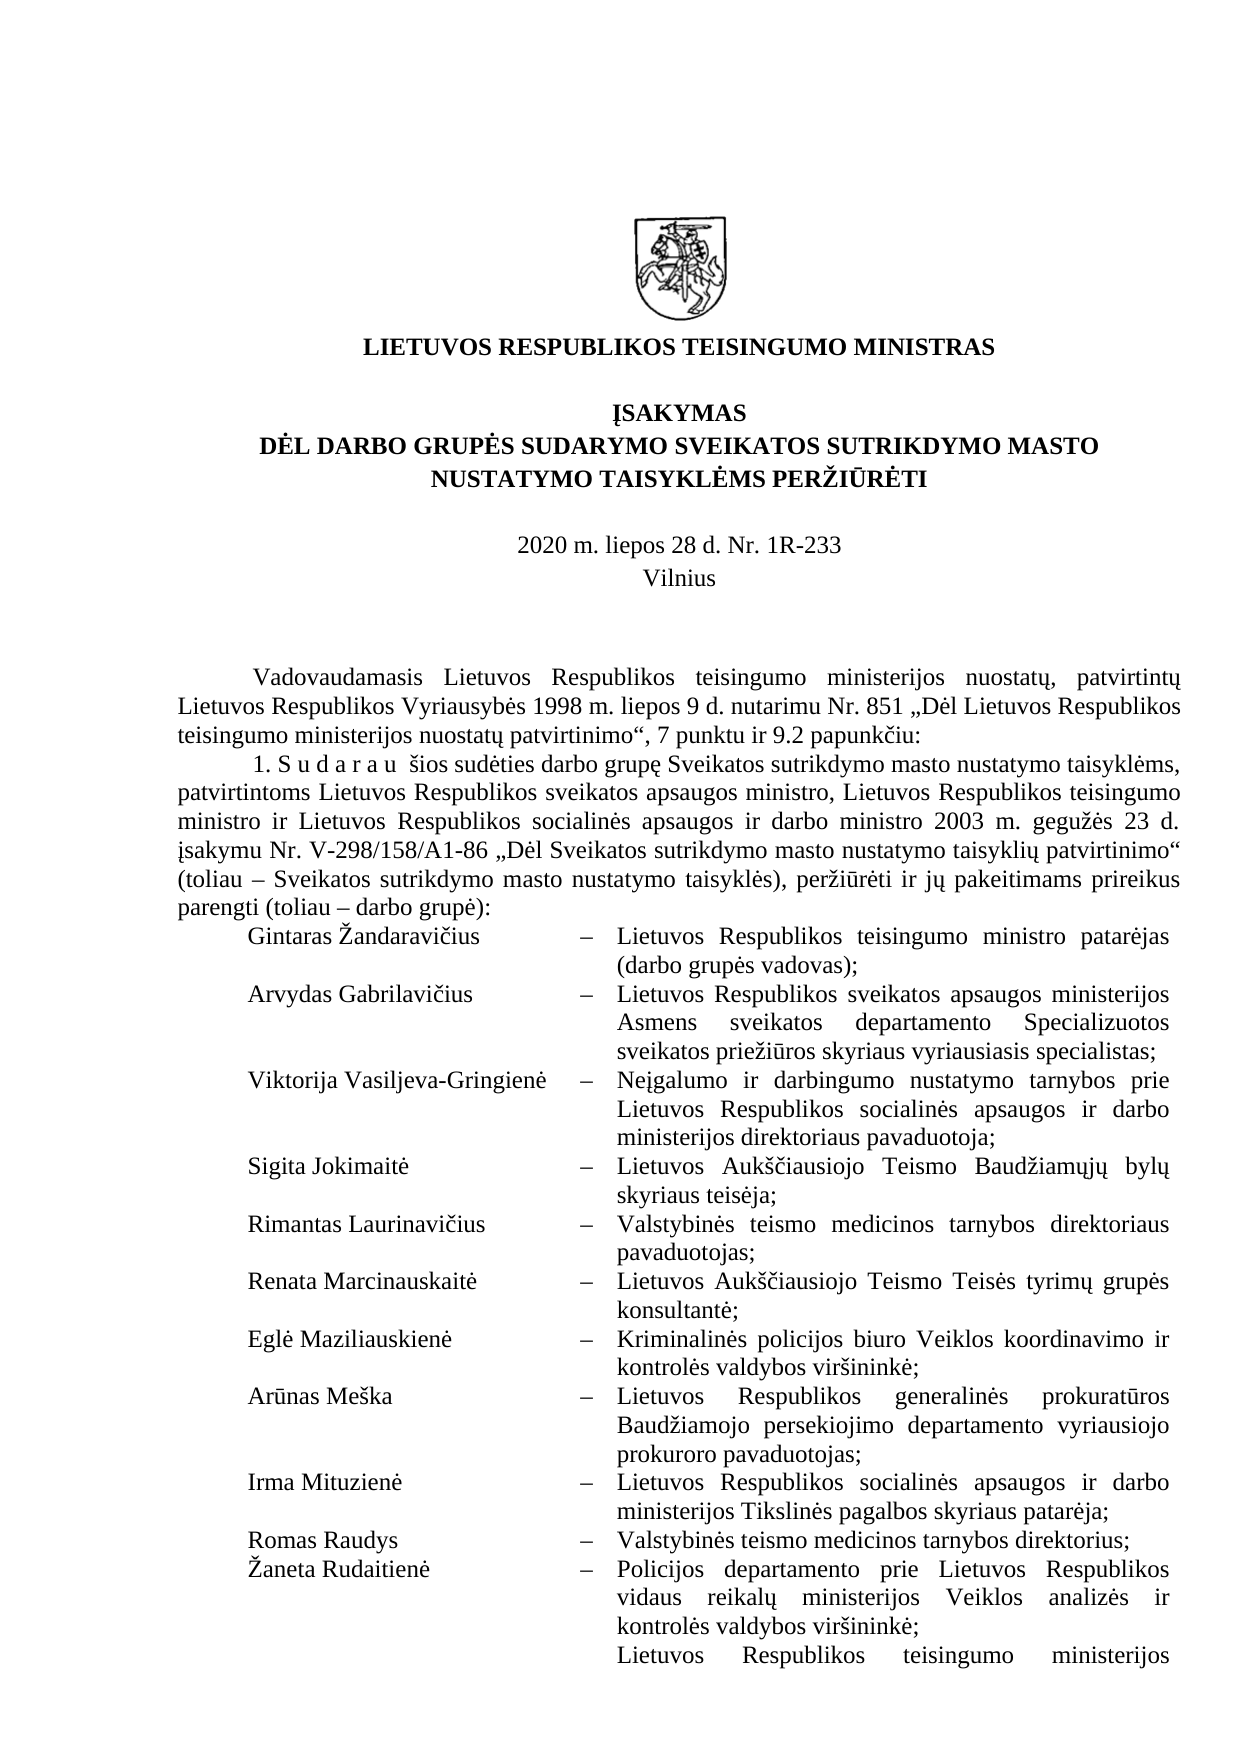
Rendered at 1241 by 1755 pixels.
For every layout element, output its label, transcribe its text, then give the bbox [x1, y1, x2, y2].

text 2020 m. liepos 28 d. Nr. 1R-233 [177, 530, 1181, 559]
table_cell – – – – – – – [569, 1065, 605, 1525]
text ĮSAKYMAS [177, 398, 1181, 427]
table_cell Romas Raudys Žaneta Rudaitienė [236, 1525, 569, 1669]
table_cell – [569, 979, 605, 1065]
text Vadovaudamasis Lietuvos Respublikos teisingumo ministerijos nuostatų, patvirtintų Lietuvos Respublikos Vyriausybės 1998 m. liepos 9 d. nutarimu Nr. 851 „Dėl Lietuvos Respublikos teisingumo ministerijos nuostatų patvirtinimo“, 7 punktu ir 9.2 papunkčiu: [177, 662, 1181, 749]
table_cell Arvydas Gabrilavičius [236, 979, 569, 1065]
text DĖL DARBO GRUPĖS SUDARYMO SVEIKATOS SUTRIKDYMO MASTO NUSTATYMO TAISYKLĖMS PERŽIŪRĖTI [177, 431, 1181, 493]
table_cell – – [569, 1525, 605, 1669]
table_cell Valstybinės teismo medicinos tarnybos direktorius; Policijos departamento prie Lietuvos Respublikos vidaus reikalų ministerijos Veiklos analizės ir kontrolės valdybos viršininkė; Lietuvos Respublikos teisingumo ministerijos [605, 1525, 1181, 1669]
text Vilnius [177, 563, 1181, 592]
table_cell Neįgalumo ir darbingumo nustatymo tarnybos prie Lietuvos Respublikos socialinės apsaugos ir darbo ministerijos direktoriaus pavaduotoja; Lietuvos Aukščiausiojo Teismo Baudžiamųjų bylų skyriaus teisėja; Valstybinės teismo medicinos tarnybos direktoriaus pavaduotojas; Lietuvos Aukščiausiojo Teismo Teisės tyrimų grupės konsultantė; Kriminalinės policijos biuro Veiklos koordinavimo ir kontrolės valdybos viršininkė; Lietuvos Respublikos generalinės prokuratūros Baudžiamojo persekiojimo departamento vyriausiojo prokuroro pavaduotojas; Lietuvos Respublikos socialinės apsaugos ir darbo ministerijos Tikslinės pagalbos skyriaus patarėja; [605, 1065, 1181, 1525]
table_cell Lietuvos Respublikos sveikatos apsaugos ministerijos Asmens sveikatos departamento Specializuotos sveikatos priežiūros skyriaus vyriausiasis specialistas; [605, 979, 1181, 1065]
table_header – [569, 921, 605, 979]
text LIETUVOS RESPUBLIKOS TEISINGUMO MINISTRAS [177, 332, 1181, 361]
table_cell Viktorija Vasiljeva-Gringienė Sigita Jokimaitė Rimantas Laurinavičius Renata Marcinauskaitė Eglė Maziliauskienė Arūnas Meška Irma Mituzienė [236, 1065, 569, 1525]
text 1. Sudarau šios sudėties darbo grupę Sveikatos sutrikdymo masto nustatymo taisyklėms, patvirtintoms Lietuvos Respublikos sveikatos apsaugos ministro, Lietuvos Respublikos teisingumo ministro ir Lietuvos Respublikos socialinės apsaugos ir darbo ministro 2003 m. gegužės 23 d. įsakymu Nr. V-298/158/A1-86 „Dėl Sveikatos sutrikdymo masto nustatymo taisyklių patvirtinimo“ (toliau – Sveikatos sutrikdymo masto nustatymo taisyklės), peržiūrėti ir jų pakeitimams prireikus parengti (toliau – darbo grupė): [177, 749, 1181, 921]
table_header Gintaras Žandaravičius [236, 921, 569, 979]
table_header Lietuvos Respublikos teisingumo ministro patarėjas (darbo grupės vadovas); [605, 921, 1181, 979]
